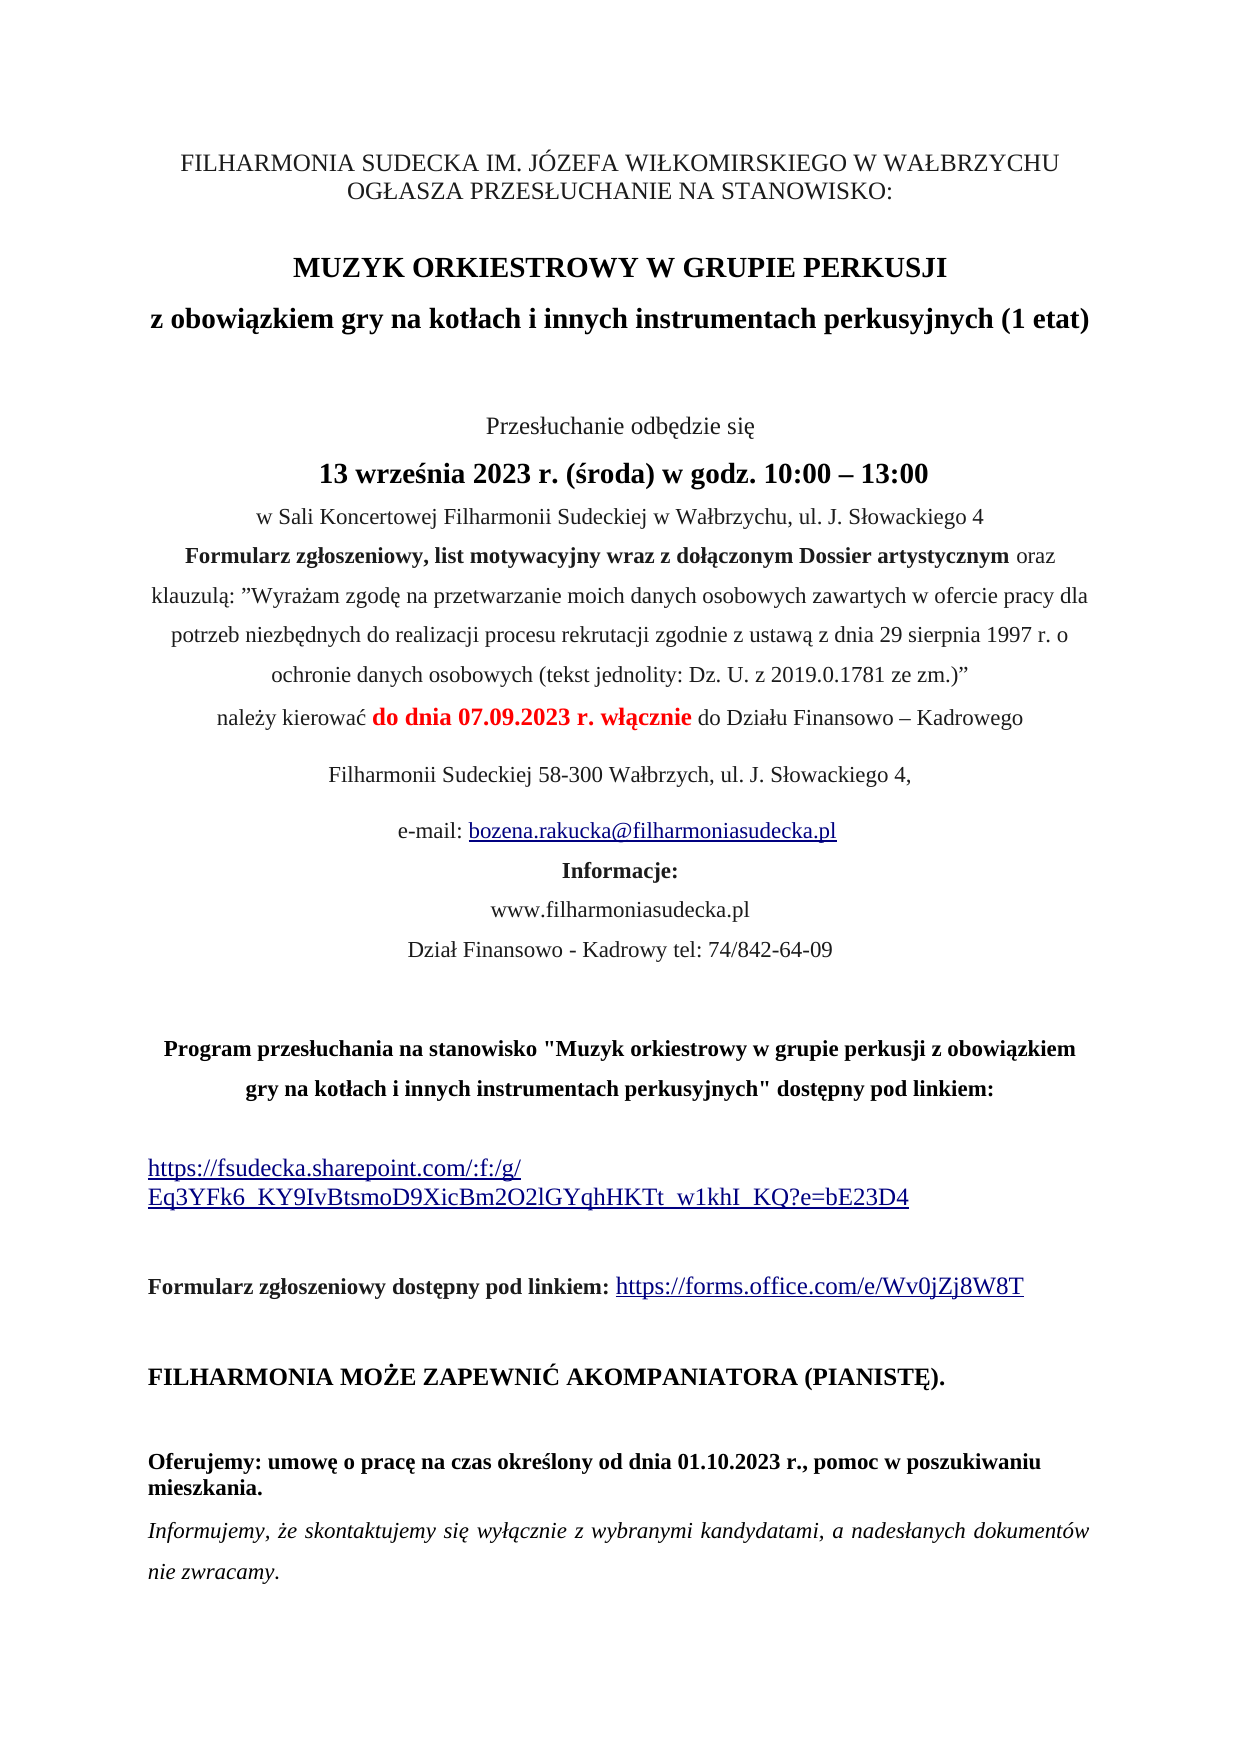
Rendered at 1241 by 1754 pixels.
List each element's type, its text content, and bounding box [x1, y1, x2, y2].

text Program przesłuchania na stanowisko "Muzyk orkiestrowy w grupie perkusji z obowiązkiem gry na kotłach i innych instrumentach perkusyjnych" dostępny pod linkiem: [148, 1035, 1093, 1101]
text FILHARMONIA SUDECKA IM. JÓZEFA WIŁKOMIRSKIEGO W WAŁBRZYCHU OGŁASZA PRZESŁUCHANIE NA STANOWISKO: [148, 148, 1093, 205]
text Oferujemy: umowę o pracę na czas określony od dnia 01.10.2023 r., pomoc w poszukiwaniu mieszkania. [148, 1448, 1093, 1500]
text MUZYK ORKIESTROWY W GRUPIE PERKUSJI [148, 222, 1093, 284]
text Formularz zgłoszeniowy dostępny pod linkiem: https://forms.office.com/e/Wv0jZj8W8T [148, 1271, 1093, 1299]
text https://fsudecka.sharepoint.com/:f:/g/Eq3YFk6_KY9IvBtsmoD9XicBm2O2lGYqhHKTt_w1khI_KQ?e=bE23D4 [148, 1153, 1093, 1211]
text Filharmonii Sudeckiej 58-300 Wałbrzych, ul. J. Słowackiego 4, [148, 761, 1093, 788]
text z obowiązkiem gry na kotłach i innych instrumentach perkusyjnych (1 etat) [148, 301, 1093, 334]
text Informujemy, że skontaktujemy się wyłącznie z wybranymi kandydatami, a nadesłanych dokumentów nie zwracamy. [148, 1517, 1093, 1585]
text Przesłuchanie odbędzie się 13 września 2023 r. (środa) w godz. 10:00 – 13:00 w Sali Koncertowej Filharmonii Sudeckiej w Wałbrzychu, ul. J. Słowackiego 4 Formularz zgłoszeniowy, list motywacyjny wraz z dołączonym Dossier artystycznym oraz klauzulą: ”Wyrażam zgodę na przetwarzanie moich danych osobowych zawartych w ofercie pracy dla potrzeb niezbędnych do realizacji procesu rekrutacji zgodnie z ustawą z dnia 29 sierpnia 1997 r. o ochronie danych osobowych (tekst jednolity: Dz. U. z 2019.0.1781 ze zm.)” należy kierować do dnia 07.09.2023 r. włącznie do Działu Finansowo – Kadrowego [148, 411, 1093, 730]
text e-mail: bozena.rakucka@filharmoniasudecka.pl Informacje: www.filharmoniasudecka.pl Dział Finansowo - Kadrowy tel: 74/842-64-09 [148, 817, 1093, 962]
text FILHARMONIA MOŻE ZAPEWNIĆ AKOMPANIATORA (PIANISTĘ). [148, 1362, 1093, 1390]
